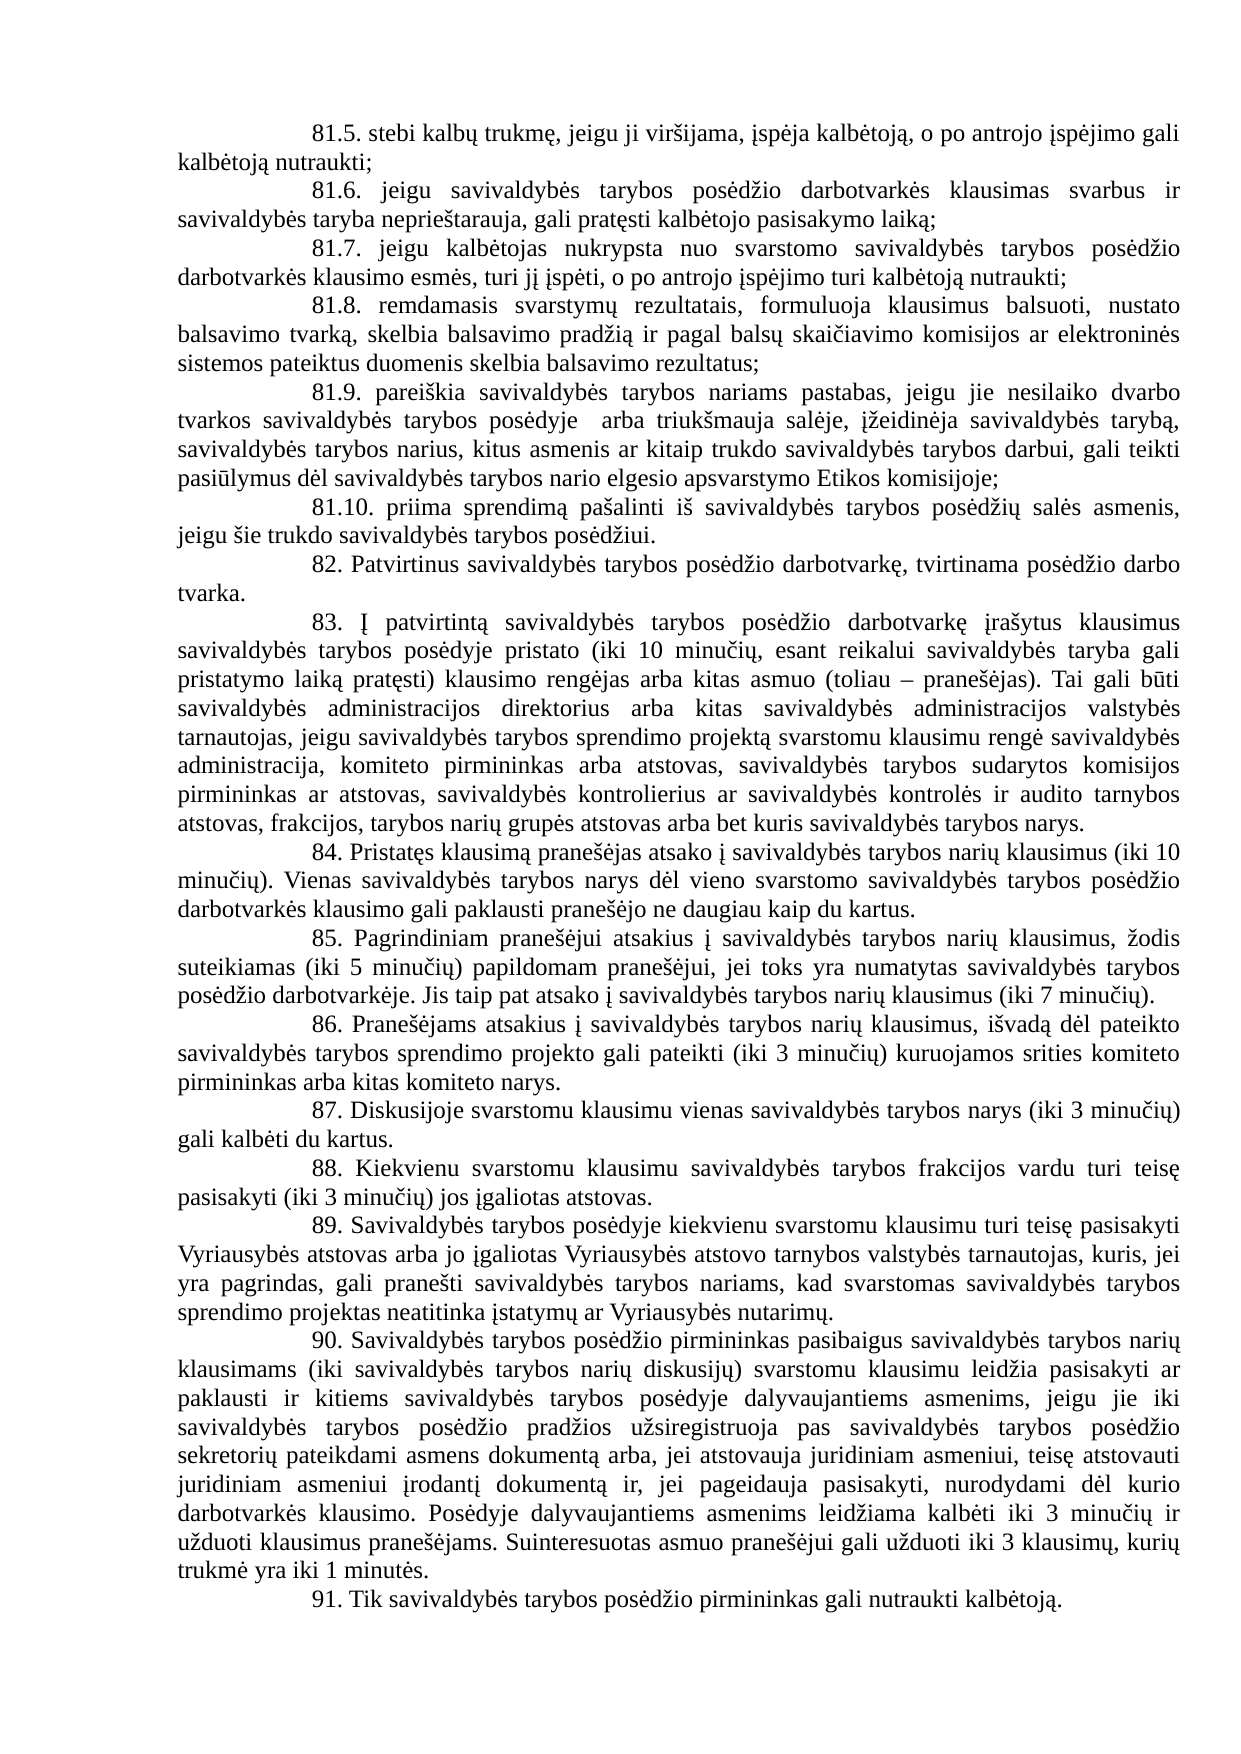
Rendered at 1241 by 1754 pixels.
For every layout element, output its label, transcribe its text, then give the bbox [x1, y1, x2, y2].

text 81.7. jeigu kalbėtojas nukrypsta nuo svarstomo savivaldybės tarybos posėdžio darbotvarkės klausimo esmės, turi jį įspėti, o po antrojo įspėjimo turi kalbėtoją nutraukti; [177, 233, 1181, 291]
text 81.9. pareiškia savivaldybės tarybos nariams pastabas, jeigu jie nesilaiko dvarbo tvarkos savivaldybės tarybos posėdyje arba triukšmauja salėje, įžeidinėja savivaldybės tarybą, savivaldybės tarybos narius, kitus asmenis ar kitaip trukdo savivaldybės tarybos darbui, gali teikti pasiūlymus dėl savivaldybės tarybos nario elgesio apsvarstymo Etikos komisijoje; [177, 377, 1181, 492]
text 81.6. jeigu savivaldybės tarybos posėdžio darbotvarkės klausimas svarbus ir savivaldybės taryba neprieštarauja, gali pratęsti kalbėtojo pasisakymo laiką; [177, 176, 1181, 233]
text 87. Diskusijoje svarstomu klausimu vienas savivaldybės tarybos narys (iki 3 minučių) gali kalbėti du kartus. [177, 1096, 1181, 1153]
text 86. Pranešėjams atsakius į savivaldybės tarybos narių klausimus, išvadą dėl pateikto savivaldybės tarybos sprendimo projekto gali pateikti (iki 3 minučių) kuruojamos srities komiteto pirmininkas arba kitas komiteto narys. [177, 1009, 1181, 1096]
text 84. Pristatęs klausimą pranešėjas atsako į savivaldybės tarybos narių klausimus (iki 10 minučių). Vienas savivaldybės tarybos narys dėl vieno svarstomo savivaldybės tarybos posėdžio darbotvarkės klausimo gali paklausti pranešėjo ne daugiau kaip du kartus. [177, 837, 1181, 923]
text 85. Pagrindiniam pranešėjui atsakius į savivaldybės tarybos narių klausimus, žodis suteikiamas (iki 5 minučių) papildomam pranešėjui, jei toks yra numatytas savivaldybės tarybos posėdžio darbotvarkėje. Jis taip pat atsako į savivaldybės tarybos narių klausimus (iki 7 minučių). [177, 923, 1181, 1009]
text 88. Kiekvienu svarstomu klausimu savivaldybės tarybos frakcijos vardu turi teisę pasisakyti (iki 3 minučių) jos įgaliotas atstovas. [177, 1153, 1181, 1211]
text 81.8. remdamasis svarstymų rezultatais, formuluoja klausimus balsuoti, nustato balsavimo tvarką, skelbia balsavimo pradžią ir pagal balsų skaičiavimo komisijos ar elektroninės sistemos pateiktus duomenis skelbia balsavimo rezultatus; [177, 291, 1181, 377]
text 81.10. priima sprendimą pašalinti iš savivaldybės tarybos posėdžių salės asmenis, jeigu šie trukdo savivaldybės tarybos posėdžiui. [177, 492, 1181, 549]
text 81.5. stebi kalbų trukmę, jeigu ji viršijama, įspėja kalbėtoją, o po antrojo įspėjimo gali kalbėtoją nutraukti; [177, 118, 1181, 176]
text 83. Į patvirtintą savivaldybės tarybos posėdžio darbotvarkę įrašytus klausimus savivaldybės tarybos posėdyje pristato (iki 10 minučių, esant reikalui savivaldybės taryba gali pristatymo laiką pratęsti) klausimo rengėjas arba kitas asmuo (toliau – pranešėjas). Tai gali būti savivaldybės administracijos direktorius arba kitas savivaldybės administracijos valstybės tarnautojas, jeigu savivaldybės tarybos sprendimo projektą svarstomu klausimu rengė savivaldybės administracija, komiteto pirmininkas arba atstovas, savivaldybės tarybos sudarytos komisijos pirmininkas ar atstovas, savivaldybės kontrolierius ar savivaldybės kontrolės ir audito tarnybos atstovas, frakcijos, tarybos narių grupės atstovas arba bet kuris savivaldybės tarybos narys. [177, 607, 1181, 837]
text 91. Tik savivaldybės tarybos posėdžio pirmininkas gali nutraukti kalbėtoją. [177, 1584, 1181, 1613]
text 89. Savivaldybės tarybos posėdyje kiekvienu svarstomu klausimu turi teisę pasisakyti Vyriausybės atstovas arba jo įgaliotas Vyriausybės atstovo tarnybos valstybės tarnautojas, kuris, jei yra pagrindas, gali pranešti savivaldybės tarybos nariams, kad svarstomas savivaldybės tarybos sprendimo projektas neatitinka įstatymų ar Vyriausybės nutarimų. [177, 1211, 1181, 1326]
text 90. Savivaldybės tarybos posėdžio pirmininkas pasibaigus savivaldybės tarybos narių klausimams (iki savivaldybės tarybos narių diskusijų) svarstomu klausimu leidžia pasisakyti ar paklausti ir kitiems savivaldybės tarybos posėdyje dalyvaujantiems asmenims, jeigu jie iki savivaldybės tarybos posėdžio pradžios užsiregistruoja pas savivaldybės tarybos posėdžio sekretorių pateikdami asmens dokumentą arba, jei atstovauja juridiniam asmeniui, teisę atstovauti juridiniam asmeniui įrodantį dokumentą ir, jei pageidauja pasisakyti, nurodydami dėl kurio darbotvarkės klausimo. Posėdyje dalyvaujantiems asmenims leidžiama kalbėti iki 3 minučių ir užduoti klausimus pranešėjams. Suinteresuotas asmuo pranešėjui gali užduoti iki 3 klausimų, kurių trukmė yra iki 1 minutės. [177, 1326, 1181, 1584]
text 82. Patvirtinus savivaldybės tarybos posėdžio darbotvarkę, tvirtinama posėdžio darbo tvarka. [177, 549, 1181, 607]
